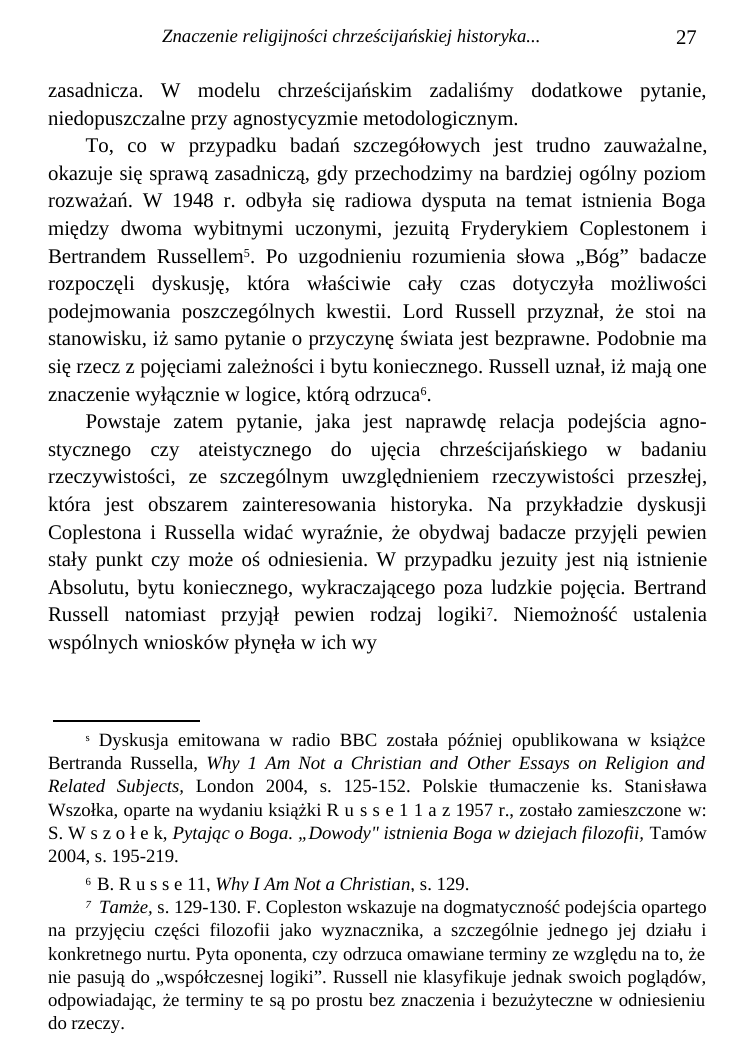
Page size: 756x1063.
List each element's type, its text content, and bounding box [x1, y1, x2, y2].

text 6 B. R u s s e 11, Why I Am Not a Christian, s. 129. [48, 873, 707, 891]
text 27 [676, 25, 704, 49]
text Powstaje zatem pytanie, jaka jest naprawdę relacja podejścia agno- stycznego czy ateistycznego do ujęcia chrześcijańskiego w badaniu rzeczywistości, ze szczególnym uwzględnieniem rzeczywistości prze­szłej, która jest obszarem zainteresowania historyka. Na przykładzie dyskusji Coplestona i Russella widać wyraźnie, że obydwaj badacze przyjęli pewien stały punkt czy może oś odniesienia. W przypadku je­zuity jest nią istnienie Absolutu, bytu koniecznego, wykraczającego poza ludzkie pojęcia. Bertrand Russell natomiast przyjął pewien rodzaj logiki7. Niemożność ustalenia wspólnych wniosków płynęła w ich wy­ [48, 409, 707, 654]
text Znaczenie religijności chrześcijańskiej historyka... [162, 25, 589, 47]
text To, co w przypadku badań szczegółowych jest trudno zauważal­ne, okazuje się sprawą zasadniczą, gdy przechodzimy na bardziej ogólny poziom rozważań. W 1948 r. odbyła się radiowa dysputa na temat istnienia Boga między dwoma wybitnymi uczonymi, jezuitą Fryderykiem Coplestonem i Bertrandem Russellem5. Po uzgodnieniu rozumienia słowa „Bóg” badacze rozpoczęli dyskusję, która właści­wie cały czas dotyczyła możliwości podejmowania poszczególnych kwestii. Lord Russell przyznał, że stoi na stanowisku, iż samo pytanie o przyczynę świata jest bezprawne. Podobnie ma się rzecz z pojęciami zależności i bytu koniecznego. Russell uznał, iż mają one znaczenie wyłącznie w logice, którą odrzuca6. [48, 133, 707, 406]
text zasadnicza. W modelu chrześcijańskim zadaliśmy dodatkowe pytanie, niedopuszczalne przy agnostycyzmie metodologicznym. [48, 78, 707, 129]
text s Dyskusja emitowana w radio BBC została później opublikowana w książce Bertranda Russella, Why 1 Am Not a Christian and Other Essays on Religion and Related Subjects, London 2004, s. 125-152. Polskie tłumaczenie ks. Stani­sława Wszołka, oparte na wydaniu książki R u s s e 1 1 a z 1957 r., zostało zamieszczone w: S. W s z o ł e k, Pytając o Boga. „Dowody" istnienia Boga w dziejach filozofii, Tamów 2004, s. 195-219. [48, 729, 707, 867]
text 7 Tamże, s. 129-130. F. Copleston wskazuje na dogmatyczność podej­ścia opartego na przyjęciu części filozofii jako wyznacznika, a szczególnie jedne­go jej działu i konkretnego nurtu. Pyta oponenta, czy odrzuca omawiane terminy ze względu na to, że nie pasują do „współczesnej logiki”. Russell nie klasyfikuje jednak swoich poglądów, odpowiadając, że terminy te są po prostu bez znaczenia i bezużyteczne w odniesieniu do rzeczy. [48, 896, 707, 1034]
